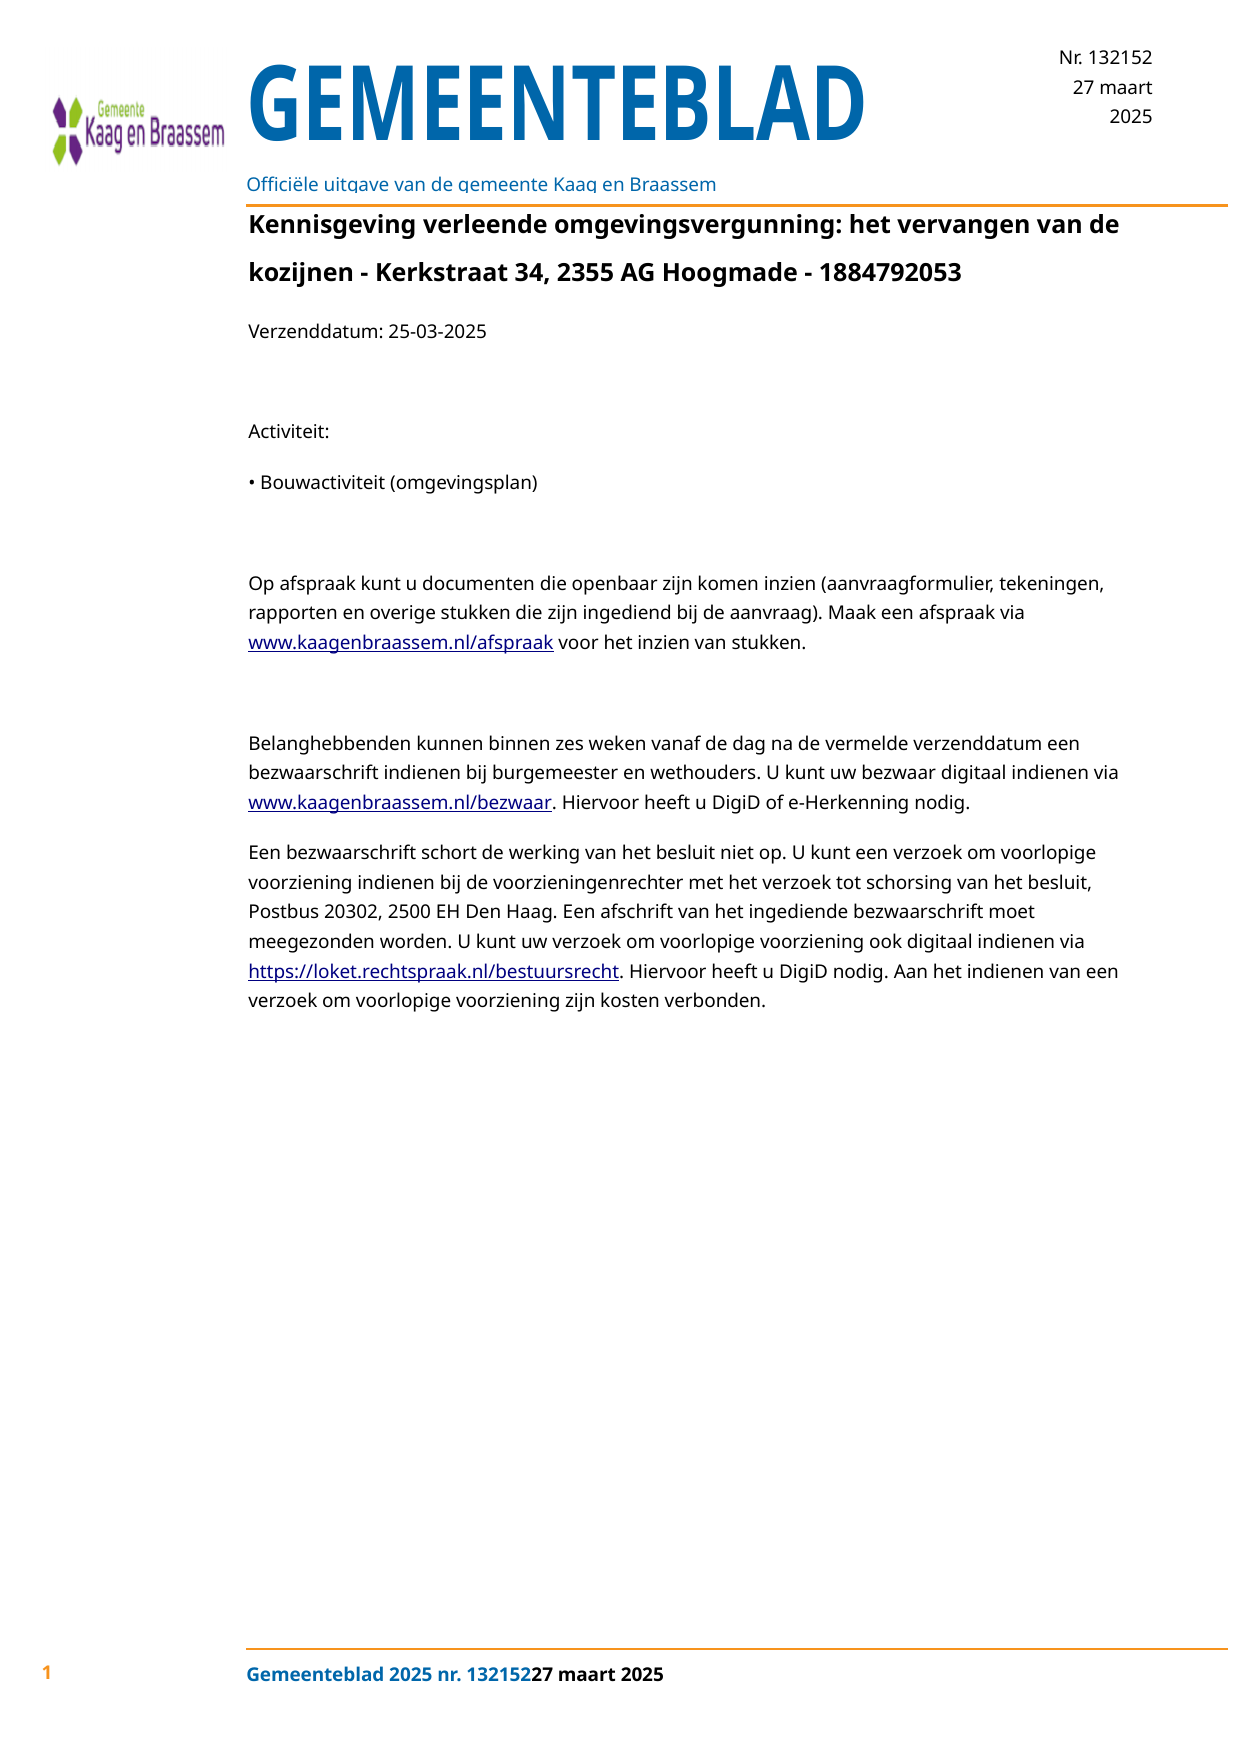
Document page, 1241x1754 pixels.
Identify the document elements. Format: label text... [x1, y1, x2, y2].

text Verzenddatum: 25-03-2025 [248, 318, 1152, 344]
text Op afspraak kunt u documenten die openbaar zijn komen inzien (aanvraagformulier, tekeningen, rapporten en overige stukken die zijn ingediend bij de aanvraag). Maak een afspraak via www.kaagenbraassem.nl/afspraak voor het inzien van stukken. [248, 570, 1152, 655]
text Activiteit: [248, 419, 1152, 444]
text Kennisgeving verleende omgevingsvergunning: het vervangen van de kozijnen - Kerkstraat 34, 2355 AG Hoogmade - 1884792053 [248, 207, 1152, 288]
picture [41, 47, 231, 172]
text Belanghebbenden kunnen binnen zes weken vanaf de dag na de vermelde verzenddatum een bezwaarschrift indienen bij burgemeester en wethouders. U kunt uw bezwaar digitaal indienen via www.kaagenbraassem.nl/bezwaar. Hiervoor heeft u DigiD of e-Herkenning nodig. [248, 730, 1152, 815]
text Een bezwaarschrift schort de werking van het besluit niet op. U kunt een verzoek om voorlopige voorziening indienen bij de voorzieningenrechter met het verzoek tot schorsing van het besluit, Postbus 20302, 2500 EH Den Haag. Een afschrift van het ingediende bezwaarschrift moet meegezonden worden. U kunt uw verzoek om voorlopige voorziening ook digitaal indienen via https://loket.rechtspraak.nl/bestuursrecht. Hiervoor heeft u DigiD nodig. Aan het indienen van een verzoek om voorlopige voorziening zijn kosten verbonden. [248, 839, 1152, 1013]
text • Bouwactiviteit (omgevingsplan) [248, 469, 1152, 495]
